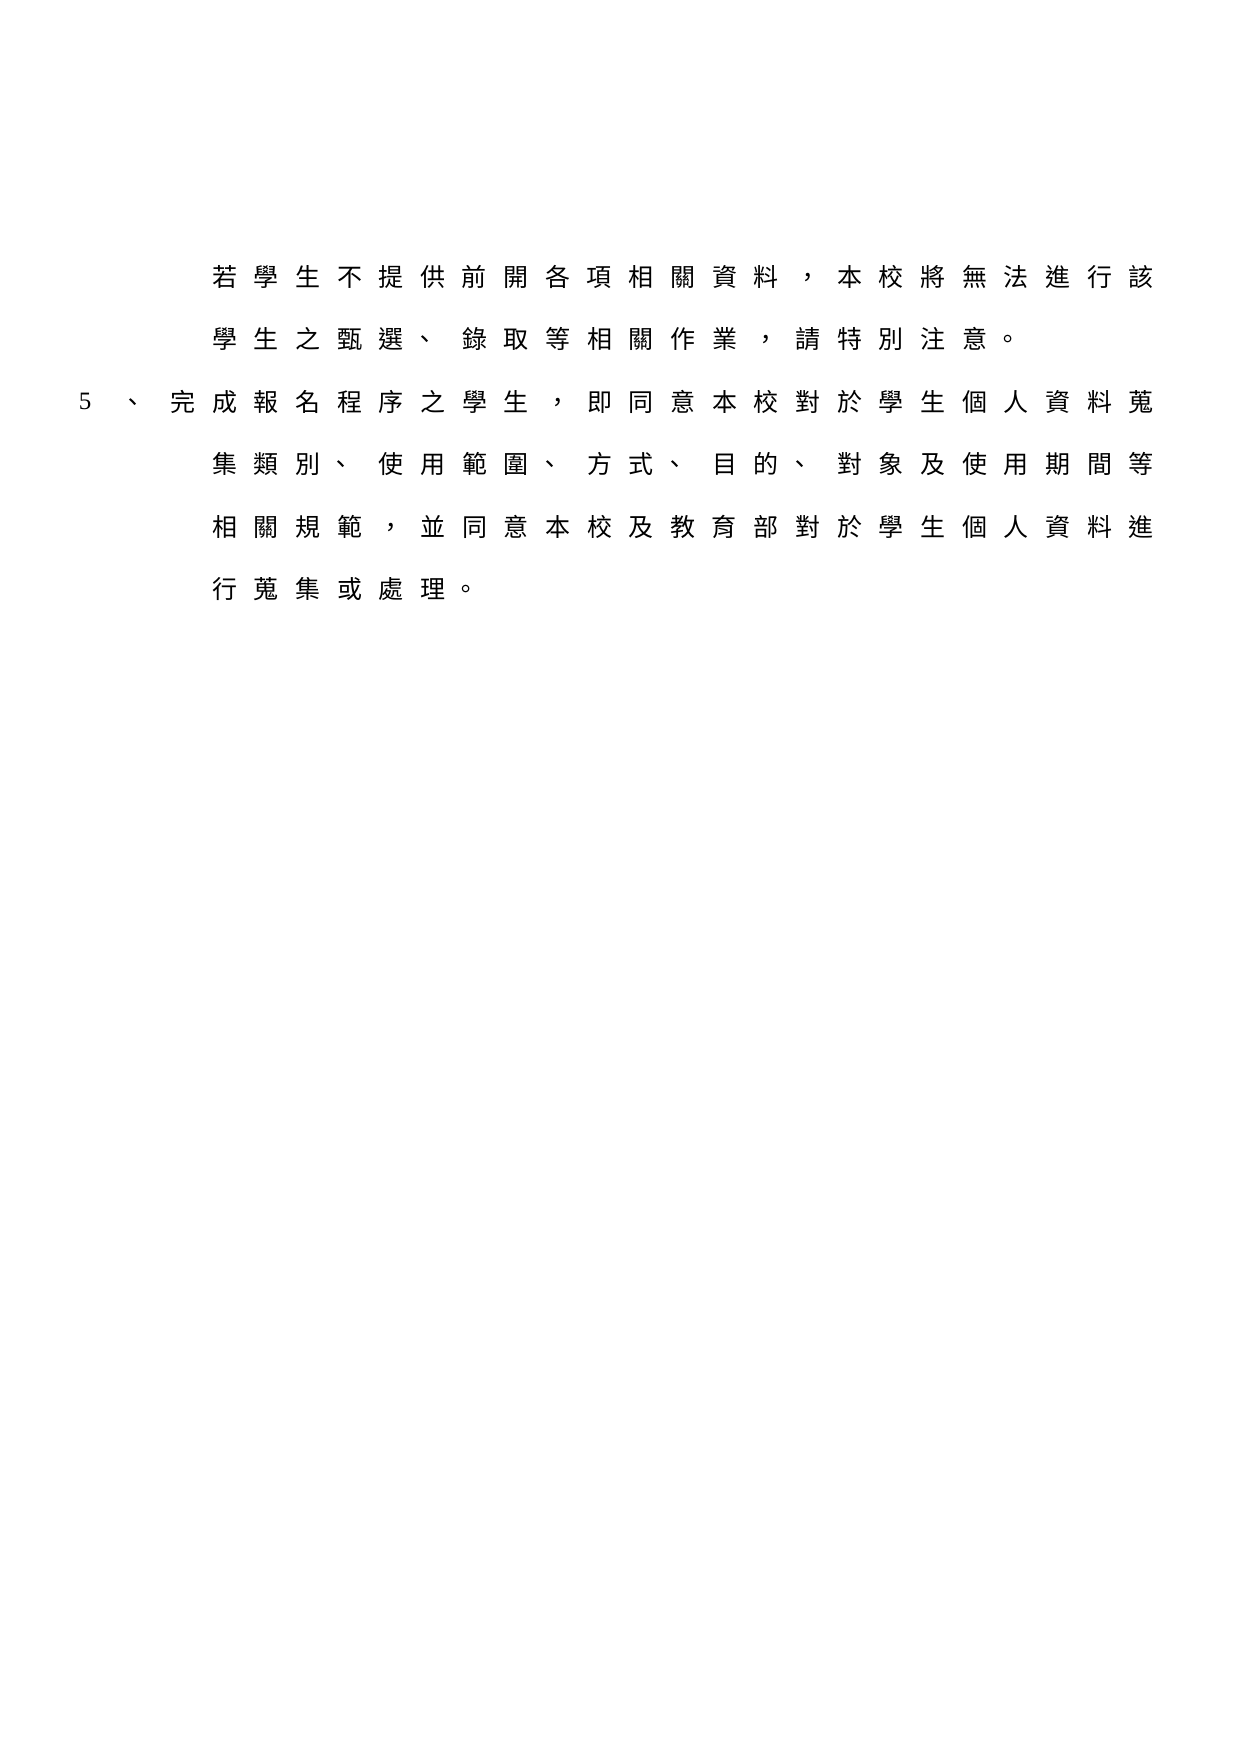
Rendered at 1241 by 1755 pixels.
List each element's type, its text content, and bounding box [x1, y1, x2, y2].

list 若學生不提供前開各項相關資料，本校將無法進行該學生之甄選、錄取等相關作業，請特別注意。 [78, 233, 1162, 358]
list 完成報名程序之學生，即同意本校對於學生個人資料蒐集類別、使用範圍、方式、目的、對象及使用期間等相關規範，並同意本校及教育部對於學生個人資料進行蒐集或處理。 [78, 358, 1162, 608]
